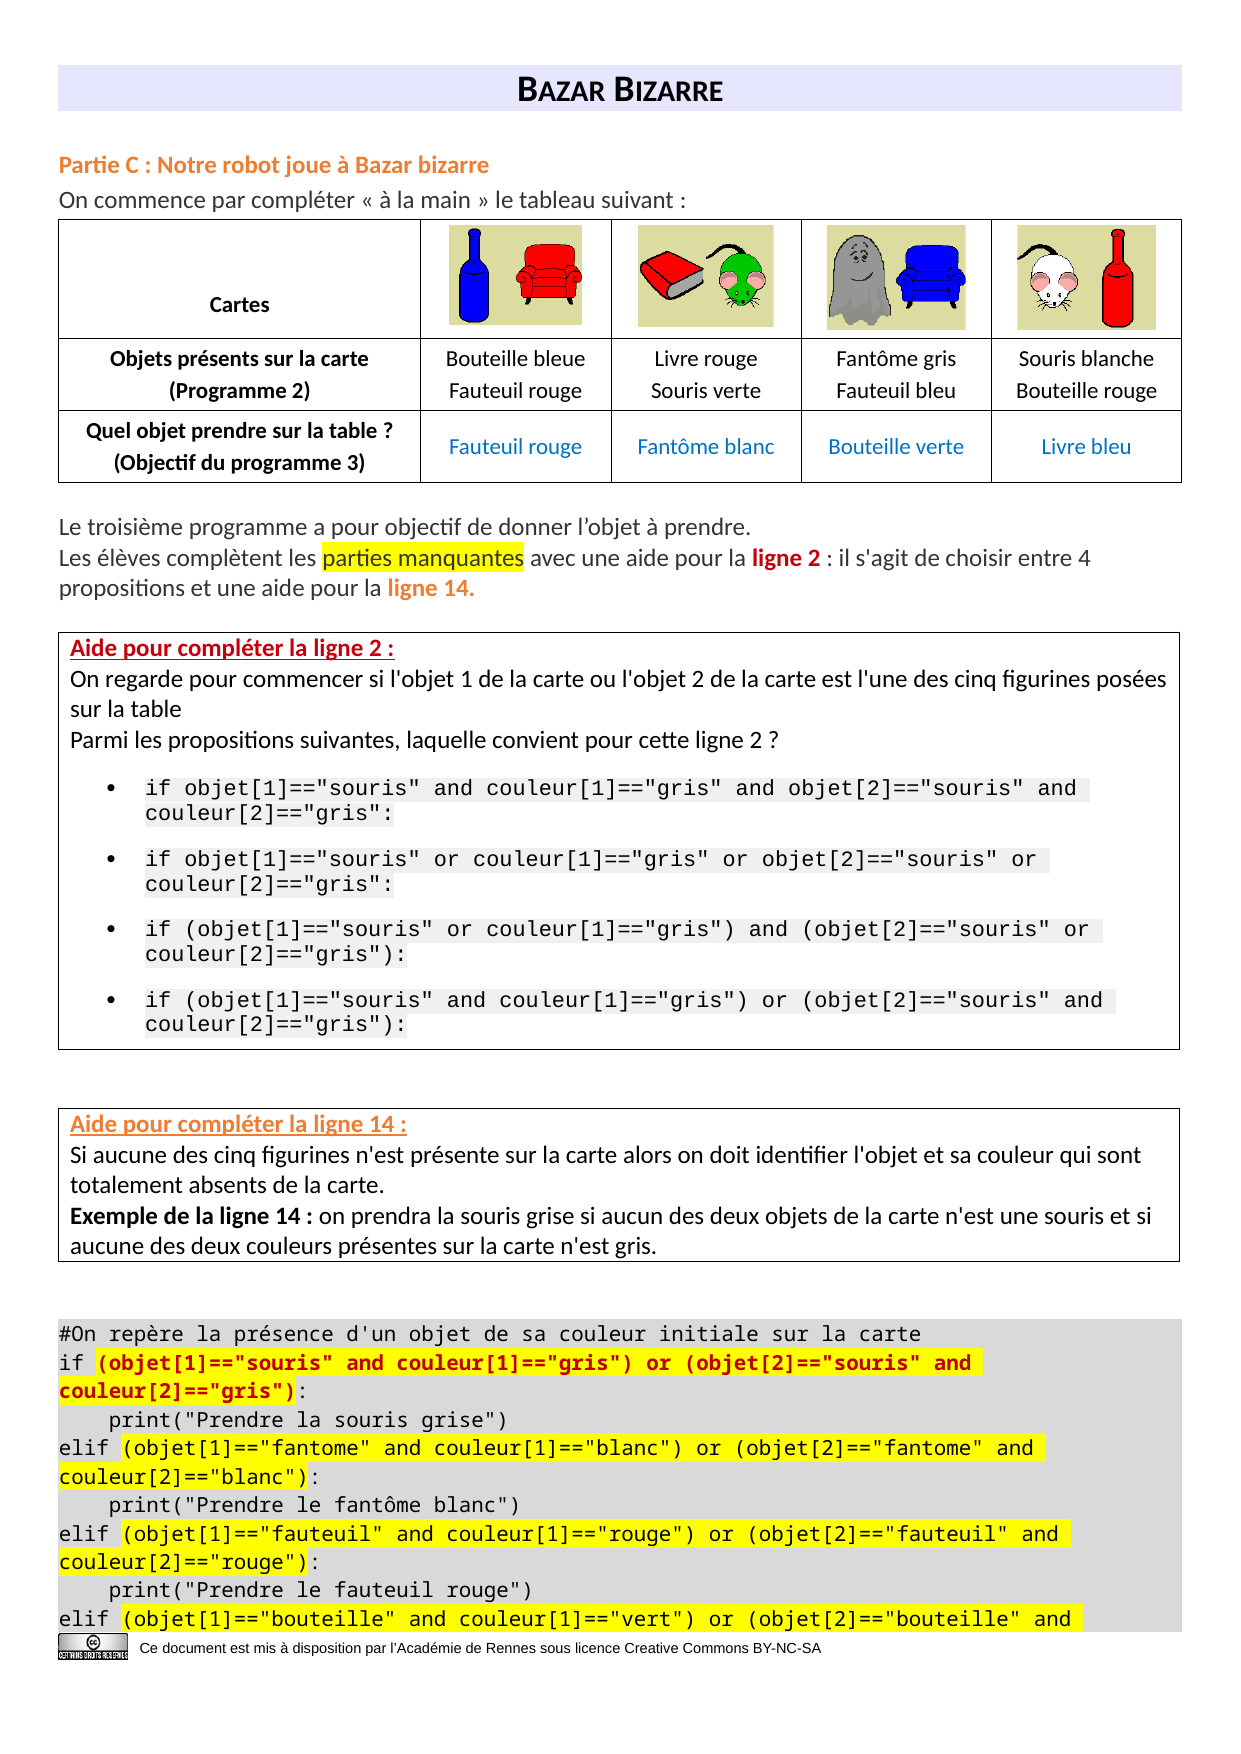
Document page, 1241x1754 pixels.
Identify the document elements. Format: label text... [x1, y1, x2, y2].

table_cell Fantôme gris Fauteuil bleu [802, 339, 991, 410]
table_cell Livre bleu [992, 411, 1181, 482]
picture [58, 1633, 128, 1660]
picture [449, 225, 582, 325]
table_header [612, 220, 801, 338]
table_cell Objets présents sur la carte (Programme 2) [59, 339, 420, 410]
table_cell Bouteille verte [802, 411, 991, 482]
text elif (objet[1]=="fantome" and couleur[1]=="blanc") or (objet[2]=="fantome" and couleur[2]=="blanc"): [58, 1433, 1182, 1490]
table_header Aide pour compléter la ligne 14 : Si aucune des cinq figurines n'est présente sur la carte alors on doit identifier l'objet et sa couleur qui sont totalement absents de la carte. Exemple de la ligne 14 : on prendra la souris grise si aucun des deux objets de la carte n'est une souris et si aucune des deux couleurs présentes sur la carte n'est gris. [59, 1109, 1179, 1261]
text Les élèves complètent les parties manquantes avec une aide pour la ligne 2 : il s'agit de choisir entre 4 propositions et une aide pour la ligne 14. [58, 542, 1182, 603]
table_header Aide pour compléter la ligne 2 : On regarde pour commencer si l'objet 1 de la carte ou l'objet 2 de la carte est l'une des cinq figurines posées sur la table Parmi les propositions suivantes, laquelle convient pour cette ligne 2 ? if objet[1]=="souris" and couleur[1]=="gris" and objet[2]=="souris" and couleur[2]=="gris": if objet[1]=="souris" or couleur[1]=="gris" or objet[2]=="souris" or couleur[2]=="gris": if (objet[1]=="souris" or couleur[1]=="gris") and (objet[2]=="souris" or couleur[2]=="gris"): if (objet[1]=="souris" and couleur[1]=="gris") or (objet[2]=="souris" and couleur[2]=="gris"): [59, 633, 1179, 1049]
table_cell Livre rouge Souris verte [612, 339, 801, 410]
text Le troisième programme a pour objectif de donner l’objet à prendre. [58, 511, 1182, 542]
text print("Prendre le fauteuil rouge") [58, 1576, 1182, 1604]
picture [1017, 225, 1156, 330]
picture [638, 225, 774, 327]
picture [826, 225, 966, 330]
text Partie C : Notre robot joue à Bazar bizarre [58, 149, 1182, 179]
table_header [421, 220, 611, 338]
table_cell Quel objet prendre sur la table ? (Objectif du programme 3) [59, 411, 420, 482]
table_cell Fantôme blanc [612, 411, 801, 482]
text #On repère la présence d'un objet de sa couleur initiale sur la carte [58, 1319, 1182, 1348]
text elif (objet[1]=="fauteuil" and couleur[1]=="rouge") or (objet[2]=="fauteuil" and couleur[2]=="rouge"): [58, 1519, 1182, 1576]
table_cell Souris blanche Bouteille rouge [992, 339, 1181, 410]
text if (objet[1]=="souris" and couleur[1]=="gris") or (objet[2]=="souris" and couleur[2]=="gris"): [58, 1348, 1182, 1405]
text elif (objet[1]=="bouteille" and couleur[1]=="vert") or (objet[2]=="bouteille" and [58, 1604, 1182, 1632]
table_cell Bouteille bleue Fauteuil rouge [421, 339, 611, 410]
text print("Prendre le fantôme blanc") [58, 1490, 1182, 1519]
table_header [992, 220, 1181, 338]
table_header Cartes [59, 220, 420, 338]
table_cell Fauteuil rouge [421, 411, 611, 482]
table_header [802, 220, 991, 338]
text On commence par compléter « à la main » le tableau suivant : [58, 184, 1182, 214]
text print("Prendre la souris grise") [58, 1405, 1182, 1433]
